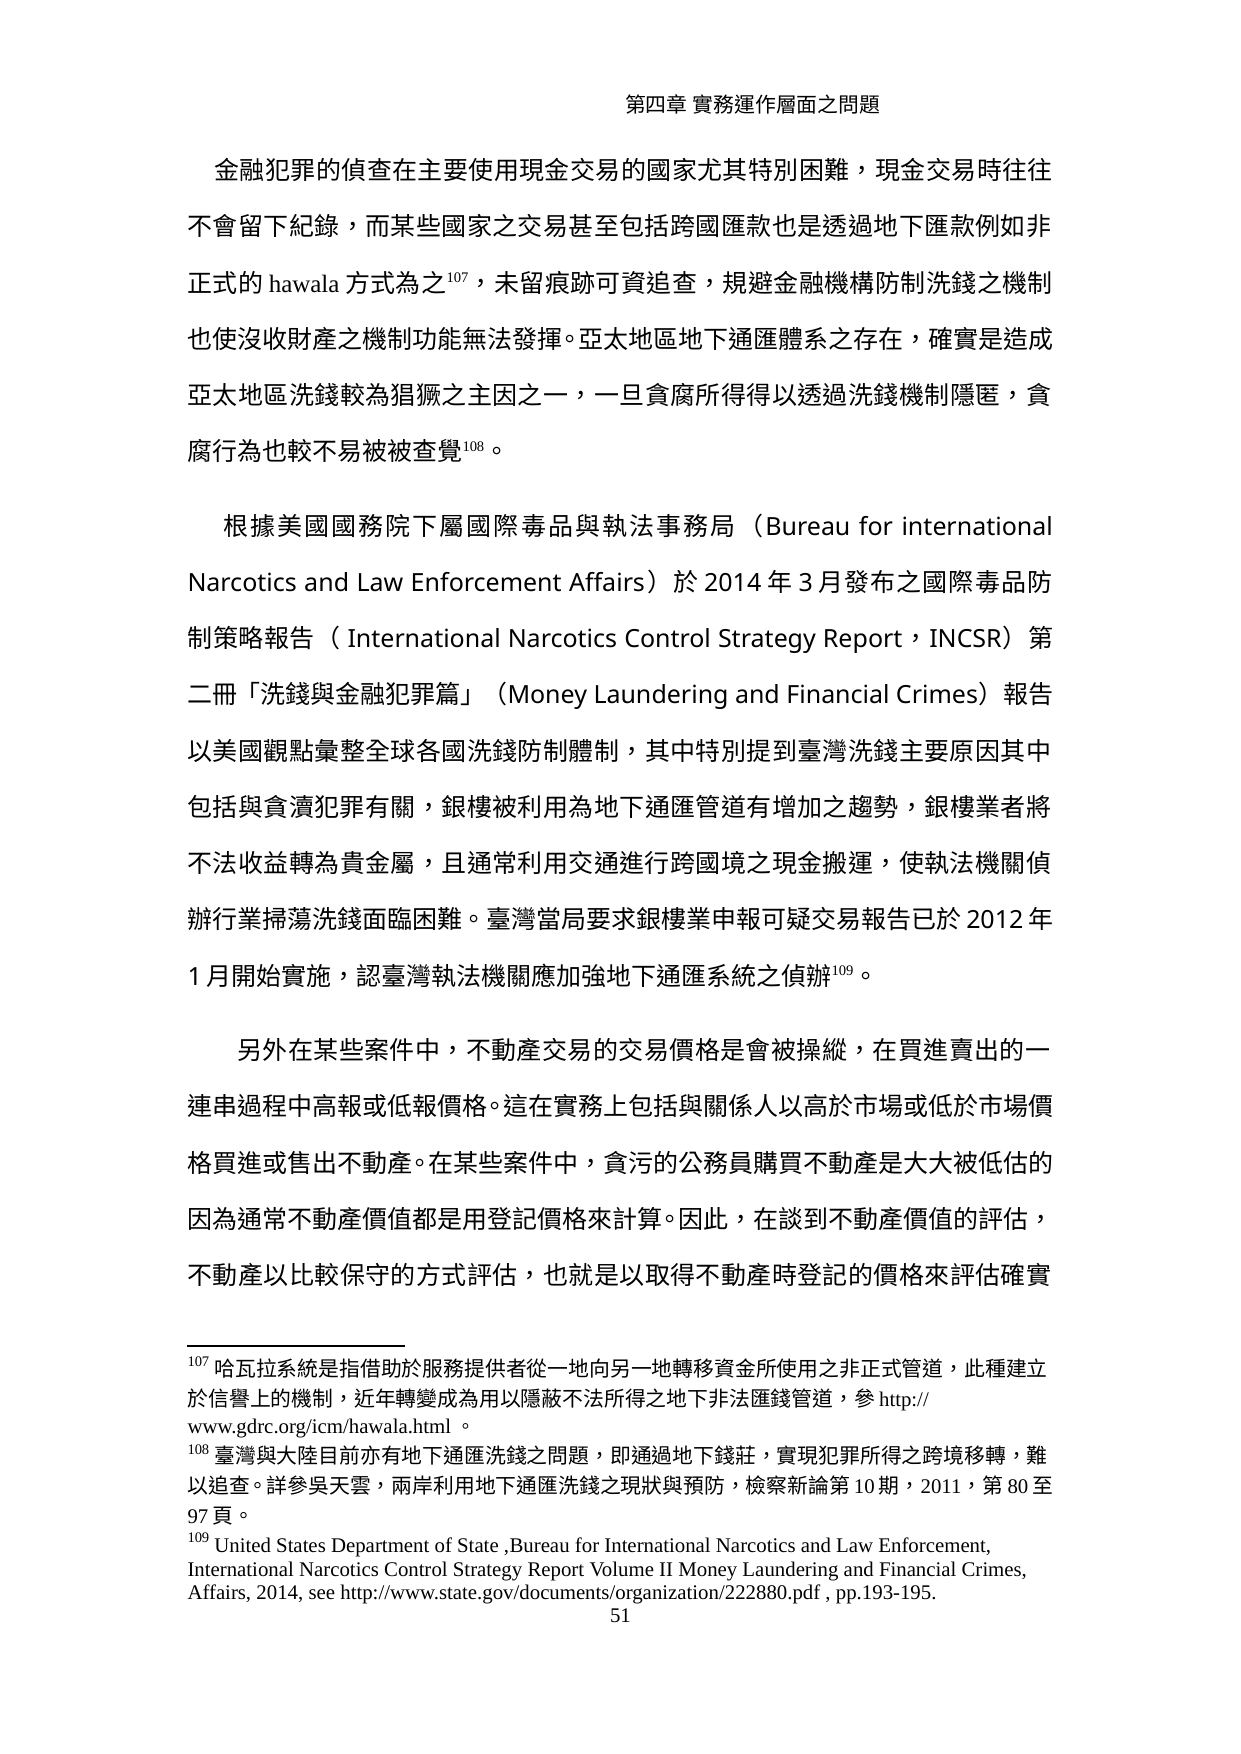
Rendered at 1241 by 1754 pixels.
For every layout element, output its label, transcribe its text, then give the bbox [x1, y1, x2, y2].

text United States Department of State ,Bureau for International Narcotics and Law Enforcement, International Narcotics Control Strategy Report Volume II Money Laundering and Financial Crimes, Affairs, 2014, see http://www.state.gov/documents/organization/222880.pdf , pp.193-195. [187, 1530, 1053, 1604]
text 臺灣與大陸目前亦有地下通匯洗錢之問題，即通過地下錢莊，實現犯罪所得之跨境移轉，難以追查。詳參吳天雲，兩岸利用地下通匯洗錢之現狀與預防，檢察新論第10期，2011，第80至97頁。 [187, 1439, 1053, 1530]
text 哈瓦拉系統是指借助於服務提供者從一地向另一地轉移資金所使用之非正式管道，此種建立於信譽上的機制，近年轉變成為用以隱蔽不法所得之地下非法匯錢管道，參http://www.gdrc.org/icm/hawala.html 。 [187, 1352, 1053, 1439]
text 金融犯罪的偵查在主要使用現金交易的國家尤其特別困難，現金交易時往往不會留下紀錄，而某些國家之交易甚至包括跨國匯款也是透過地下匯款例如非正式的hawala方式為之，未留痕跡可資追查，規避金融機構防制洗錢之機制，也使沒收財產之機制功能無法發揮。亞太地區地下通匯體系之存在，確實是造成亞太地區洗錢較為猖獗之主因之一，一旦貪腐所得得以透過洗錢機制隱匿，貪腐行為也較不易被被查覺。 [187, 150, 1053, 469]
text 根據美國國務院下屬國際毒品與執法事務局（Bureau for international Narcotics and Law Enforcement Affairs）於2014年3月發布之國際毒品防制策略報告（ International Narcotics Control Strategy Report，INCSR）第二冊「洗錢與金融犯罪篇」（Money Laundering and Financial Crimes）報告，以美國觀點彙整全球各國洗錢防制體制，其中特別提到臺灣洗錢主要原因其中包括與貪瀆犯罪有關，銀樓被利用為地下通匯管道有增加之趨勢，銀樓業者將不法收益轉為貴金屬，且通常利用交通進行跨國境之現金搬運，使執法機關偵辦行業掃蕩洗錢面臨困難。臺灣當局要求銀樓業申報可疑交易報告已於2012年1月開始實施，認臺灣執法機關應加強地下通匯系統之偵辦。 [187, 506, 1053, 993]
text 另外在某些案件中，不動產交易的交易價格是會被操縱，在買進賣出的一連串過程中高報或低報價格。這在實務上包括與關係人以高於市場或低於市場價格買進或售出不動產。在某些案件中，貪污的公務員購買不動產是大大被低估的，因為通常不動產價值都是用登記價格來計算。因此，在談到不動產價值的評估，不動產以比較保守的方式評估，也就是以取得不動產時登記的價格來評估確實有其實益在。然而在某些國家是允許特殊的偵查方式來證明不動產的高價值。 [187, 1030, 1053, 1292]
